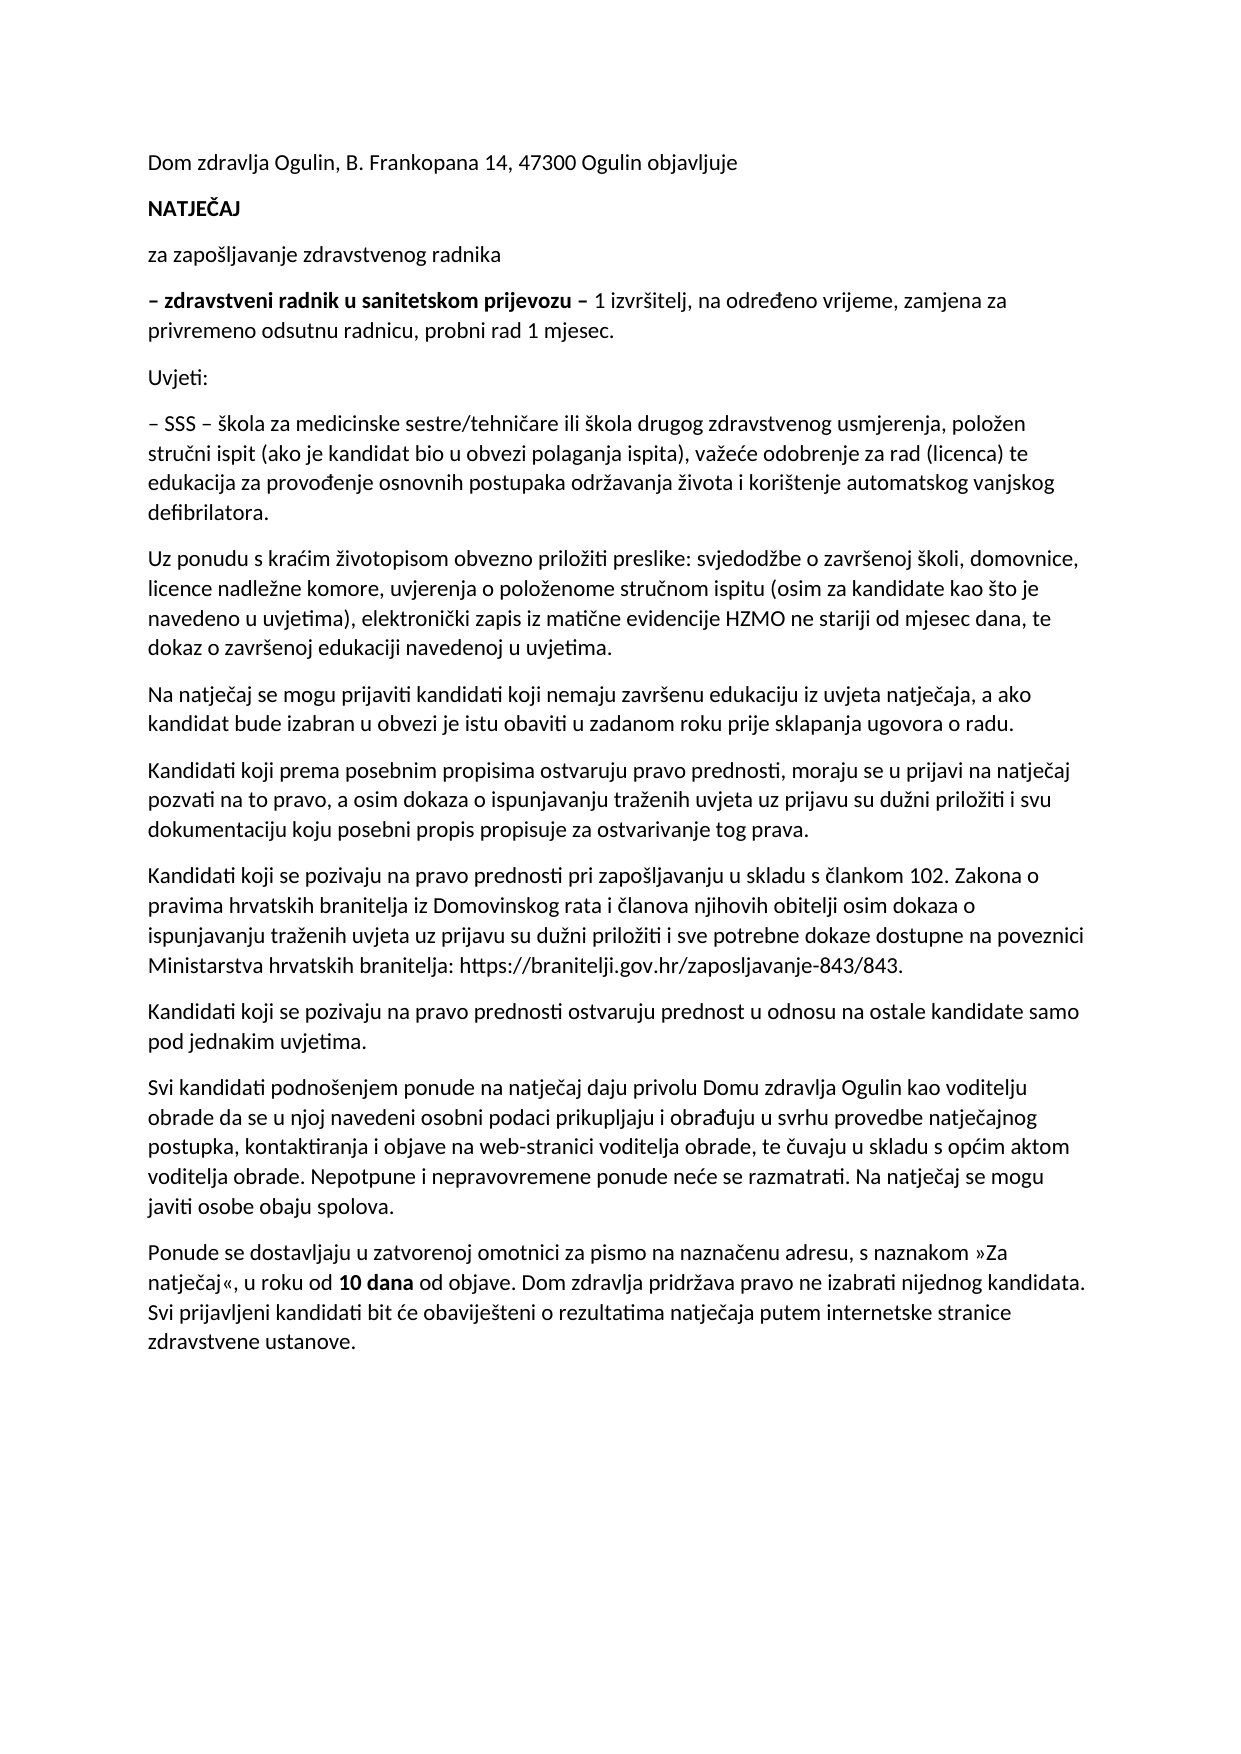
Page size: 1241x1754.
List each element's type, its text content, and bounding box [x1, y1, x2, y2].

text Svi kandidati podnošenjem ponude na natječaj daju privolu Domu zdravlja Ogulin kao voditelju obrade da se u njoj navedeni osobni podaci prikupljaju i obrađuju u svrhu provedbe natječajnog postupka, kontaktiranja i objave na web-stranici voditelja obrade, te čuvaju u skladu s općim aktom voditelja obrade. Nepotpune i nepravovremene ponude neće se razmatrati. Na natječaj se mogu javiti osobe obaju spolova. [148, 1073, 1093, 1220]
text Dom zdravlja Ogulin, B. Frankopana 14, 47300 Ogulin objavljuje [148, 148, 1093, 176]
text za zapošljavanje zdravstvenog radnika [148, 240, 1093, 268]
text Kandidati koji prema posebnim propisima ostvaruju pravo prednosti, moraju se u prijavi na natječaj pozvati na to pravo, a osim dokaza o ispunjavanju traženih uvjeta uz prijavu su dužni priložiti i svu dokumentaciju koju posebni propis propisuje za ostvarivanje tog prava. [148, 756, 1093, 843]
text Uvjeti: [148, 363, 1093, 391]
text Ponude se dostavljaju u zatvorenoj omotnici za pismo na naznačenu adresu, s naznakom »Za natječaj«, u roku od 10 dana od objave. Dom zdravlja pridržava pravo ne izabrati nijednog kandidata. Svi prijavljeni kandidati bit će obaviješteni o rezultatima natječaja putem internetske stranice zdravstvene ustanove. [148, 1238, 1093, 1355]
text – zdravstveni radnik u sanitetskom prijevozu – 1 izvršitelj, na određeno vrijeme, zamjena za privremeno odsutnu radnicu, probni rad 1 mjesec. [148, 287, 1093, 344]
text Uz ponudu s kraćim životopisom obvezno priložiti preslike: svjedodžbe o završenoj školi, domovnice, licence nadležne komore, uvjerenja o položenome stručnom ispitu (osim za kandidate kao što je navedeno u uvjetima), elektronički zapis iz matične evidencije HZMO ne stariji od mjesec dana, te dokaz o završenoj edukaciji navedenoj u uvjetima. [148, 544, 1093, 662]
text Kandidati koji se pozivaju na pravo prednosti pri zapošljavanju u skladu s člankom 102. Zakona o pravima hrvatskih branitelja iz Domovinskog rata i članova njihovih obitelji osim dokaza o ispunjavanju traženih uvjeta uz prijavu su dužni priložiti i sve potrebne dokaze dostupne na poveznici Ministarstva hrvatskih branitelja: https://branitelji.gov.hr/zaposljavanje-843/843. [148, 862, 1093, 979]
text Kandidati koji se pozivaju na pravo prednosti ostvaruju prednost u odnosu na ostale kandidate samo pod jednakim uvjetima. [148, 997, 1093, 1055]
text – SSS – škola za medicinske sestre/tehničare ili škola drugog zdravstvenog usmjerenja, položen stručni ispit (ako je kandidat bio u obvezi polaganja ispita), važeće odobrenje za rad (licenca) te edukacija za provođenje osnovnih postupaka održavanja života i korištenje automatskog vanjskog defibrilatora. [148, 409, 1093, 526]
text NATJEČAJ [148, 194, 1093, 222]
text Na natječaj se mogu prijaviti kandidati koji nemaju završenu edukaciju iz uvjeta natječaja, a ako kandidat bude izabran u obvezi je istu obaviti u zadanom roku prije sklapanja ugovora o radu. [148, 680, 1093, 738]
